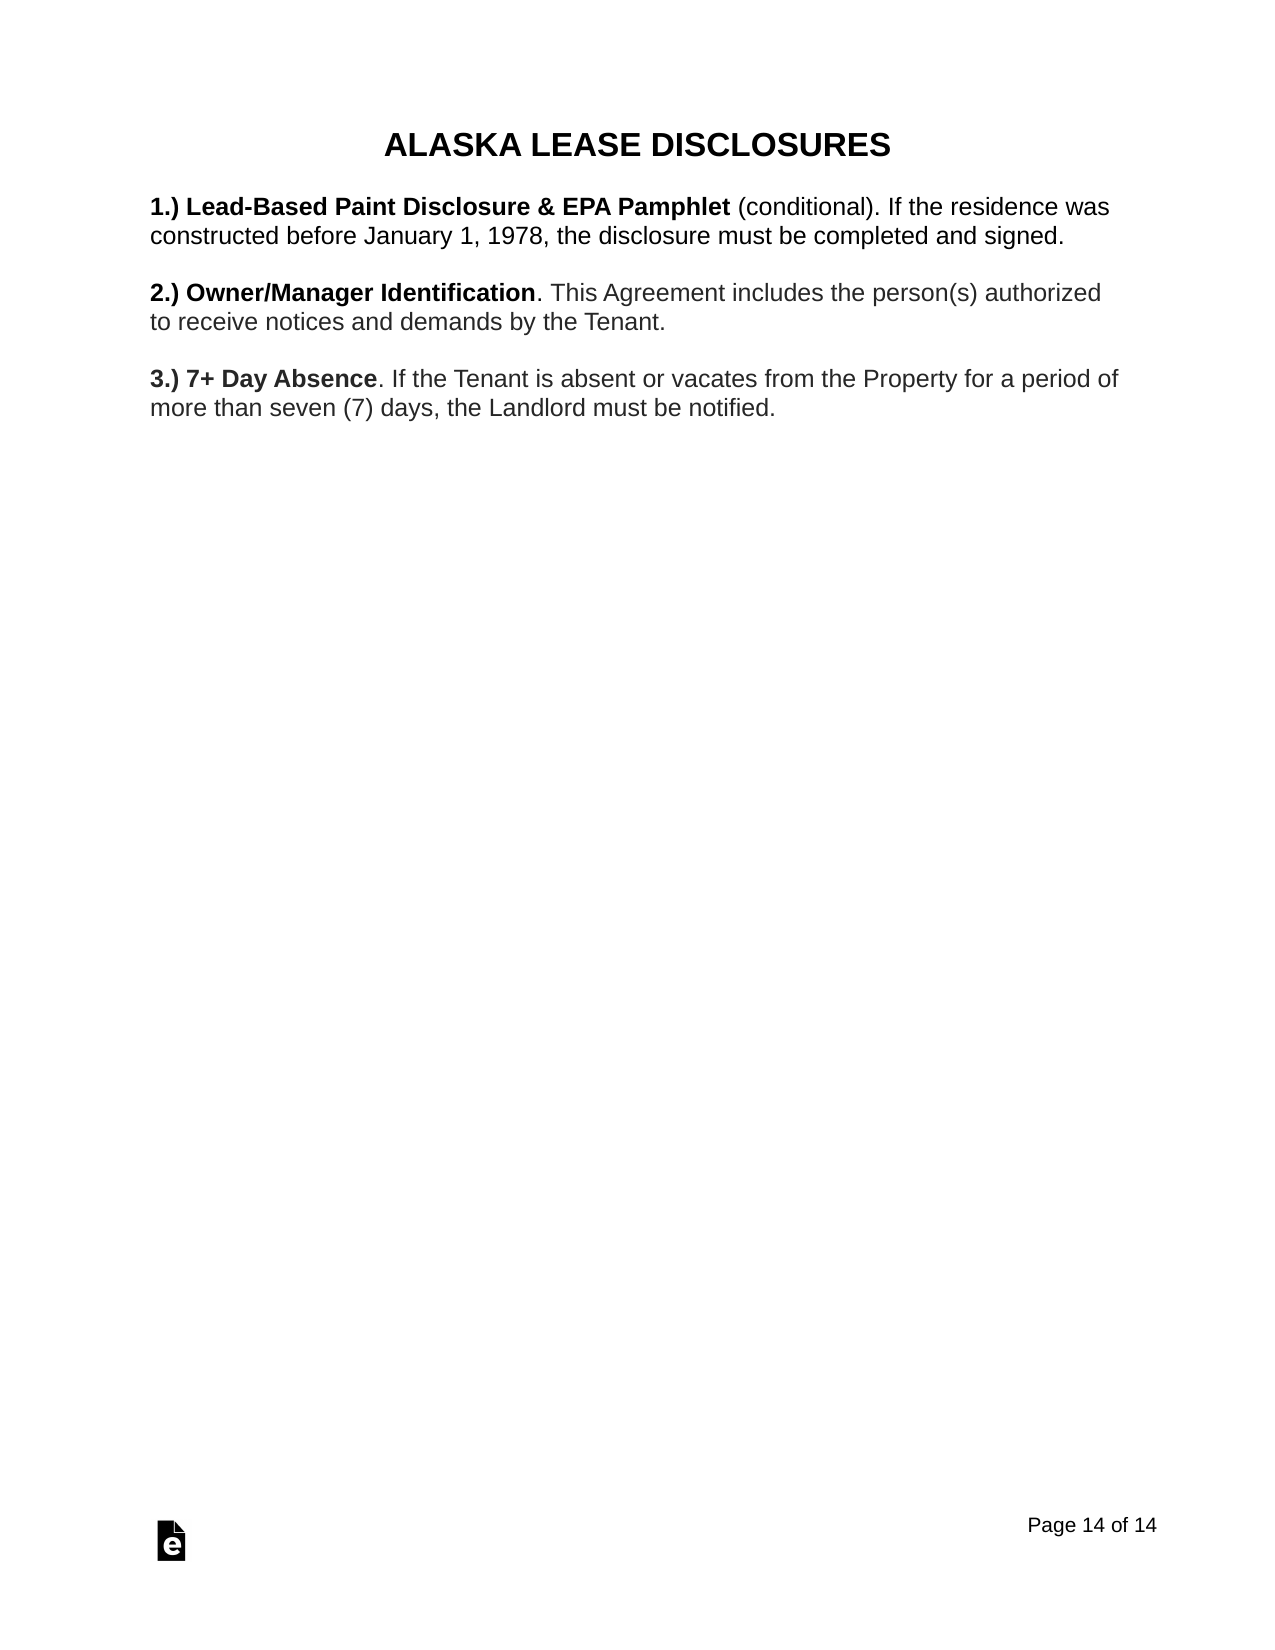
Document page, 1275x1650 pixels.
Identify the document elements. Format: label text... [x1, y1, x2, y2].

text 3.) 7+ Day Absence. If the Tenant is absent or vacates from the Property for a period of more than seven (7) days, the Landlord must be notified. [150, 364, 1125, 422]
text ALASKA LEASE DISCLOSURES [150, 125, 1125, 163]
text 1.) Lead-Based Paint Disclosure & EPA Pamphlet (conditional). If the residence was constructed before January 1, 1978, the disclosure must be completed and signed. [150, 192, 1125, 249]
text 2.) Owner/Manager Identification. This Agreement includes the person(s) authorized to receive notices and demands by the Tenant. [150, 278, 1125, 336]
